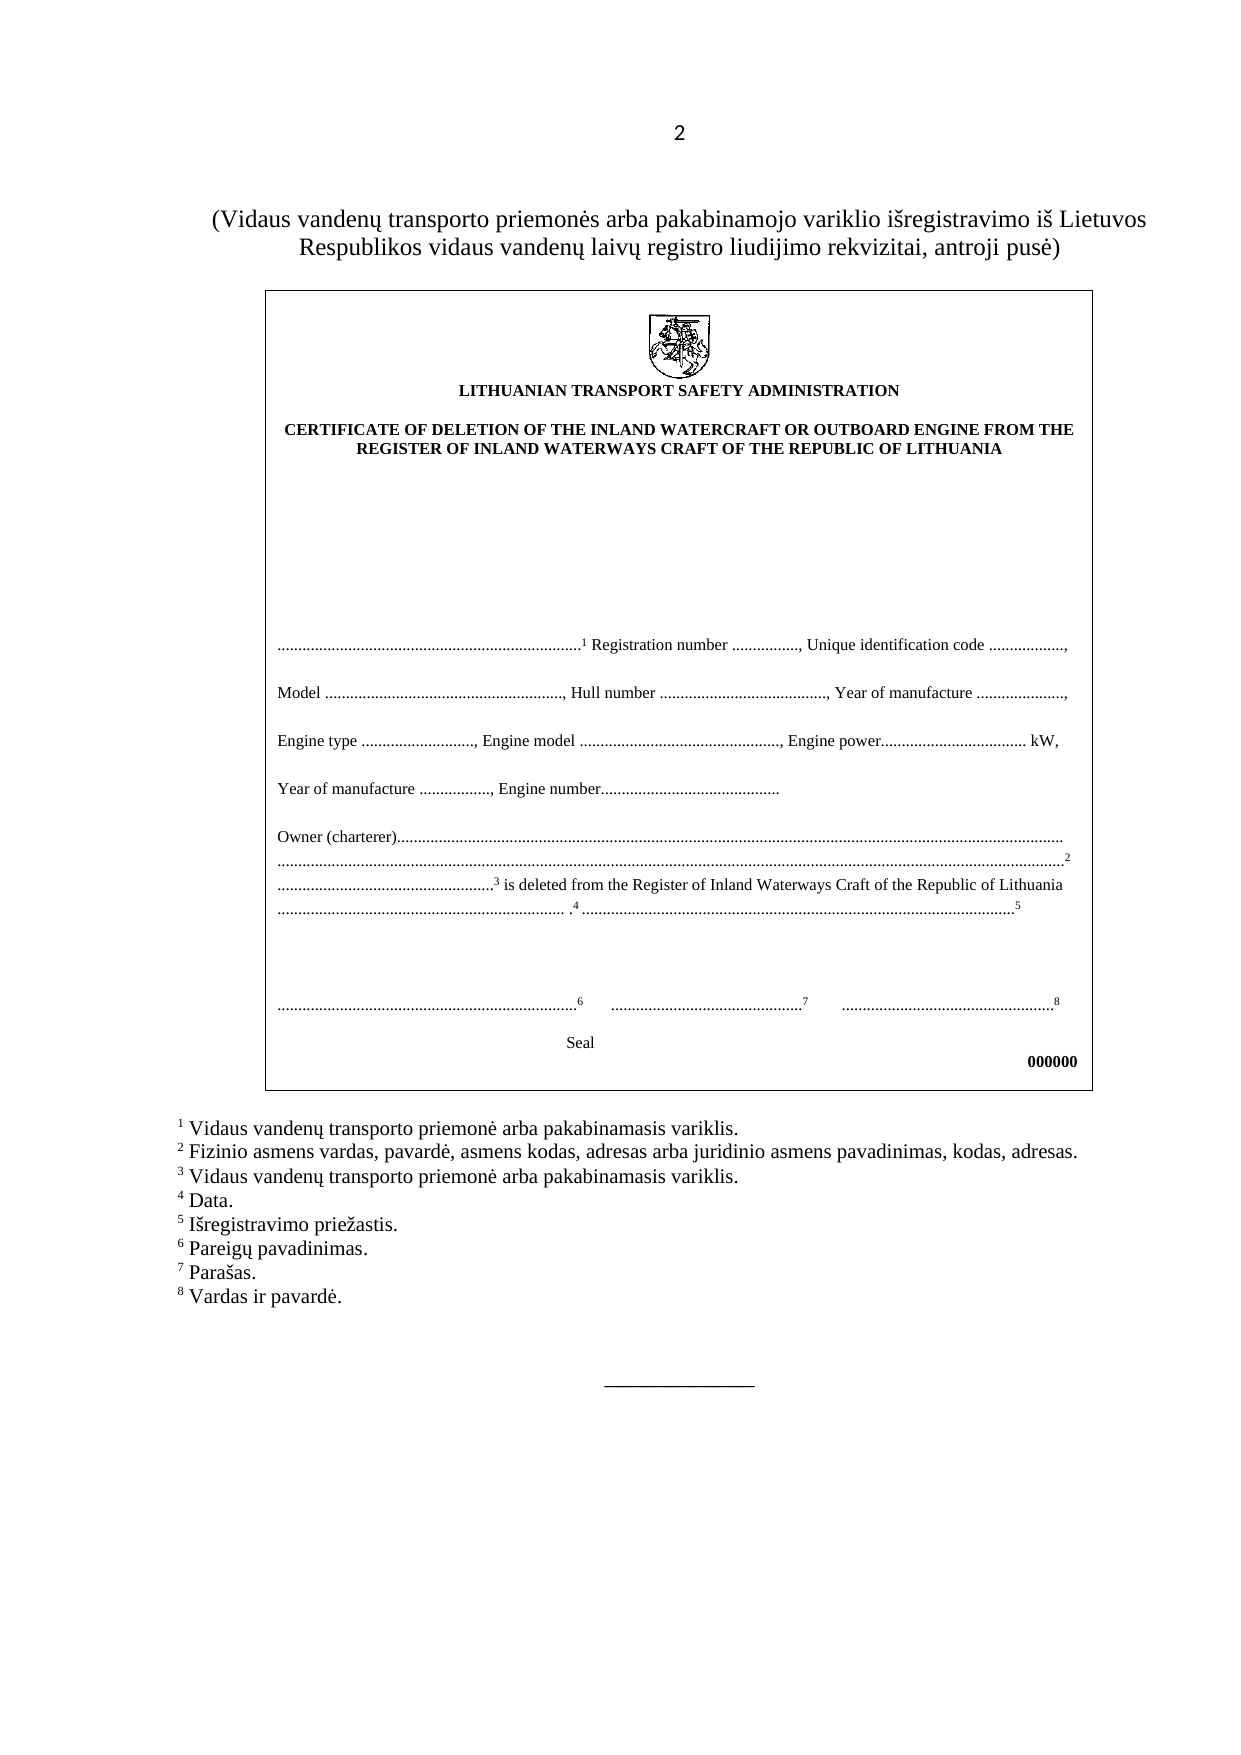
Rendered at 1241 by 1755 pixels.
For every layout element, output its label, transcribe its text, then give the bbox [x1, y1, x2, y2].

text 1 Vidaus vandenų transporto priemonė arba pakabinamasis variklis. [177, 1115, 1181, 1139]
table_header LITHUANIAN TRANSPORT SAFETY ADMINISTRATION CERTIFICATE OF DELETION OF THE INLAND WATERCRAFT OR OUTBOARD ENGINE FROM THE REGISTER OF INLAND WATERWAYS CRAFT OF THE REPUBLIC OF LITHUANIA .........................................................................1 Registration number ................, Unique identification code .................., Model ........................................................., Hull number ........................................, Year of manufacture ....................., Engine type ..........................., Engine model ................................................, Engine power................................... kW, Year of manufacture ................., Engine number........................................... Owner (charterer)................................................................................................................................................................ .............................................................................................................................................................................................2 ....................................................3 is deleted from the Register of Inland Waterways Craft of the Republic of Lithuania ..................................................................... .4 ........................................................................................................5 ........................................................................6 ..............................................7 ...................................................8 Seal 000000 [266, 291, 1092, 1090]
text 4 Data. [177, 1188, 1181, 1212]
text (Vidaus vandenų transporto priemonės arba pakabinamojo variklio išregistravimo iš Lietuvos Respublikos vidaus vandenų laivų registro liudijimo rekvizitai, antroji pusė) [177, 204, 1181, 261]
text 8 Vardas ir pavardė. [177, 1284, 1181, 1308]
text 7 Parašas. [177, 1260, 1181, 1284]
text 3 Vidaus vandenų transporto priemonė arba pakabinamasis variklis. [177, 1163, 1181, 1188]
text ____________ [177, 1361, 1181, 1389]
text 5 Išregistravimo priežastis. [177, 1212, 1181, 1236]
text 6 Pareigų pavadinimas. [177, 1236, 1181, 1260]
text 2 Fizinio asmens vardas, pavardė, asmens kodas, adresas arba juridinio asmens pavadinimas, kodas, adresas. [177, 1139, 1181, 1163]
